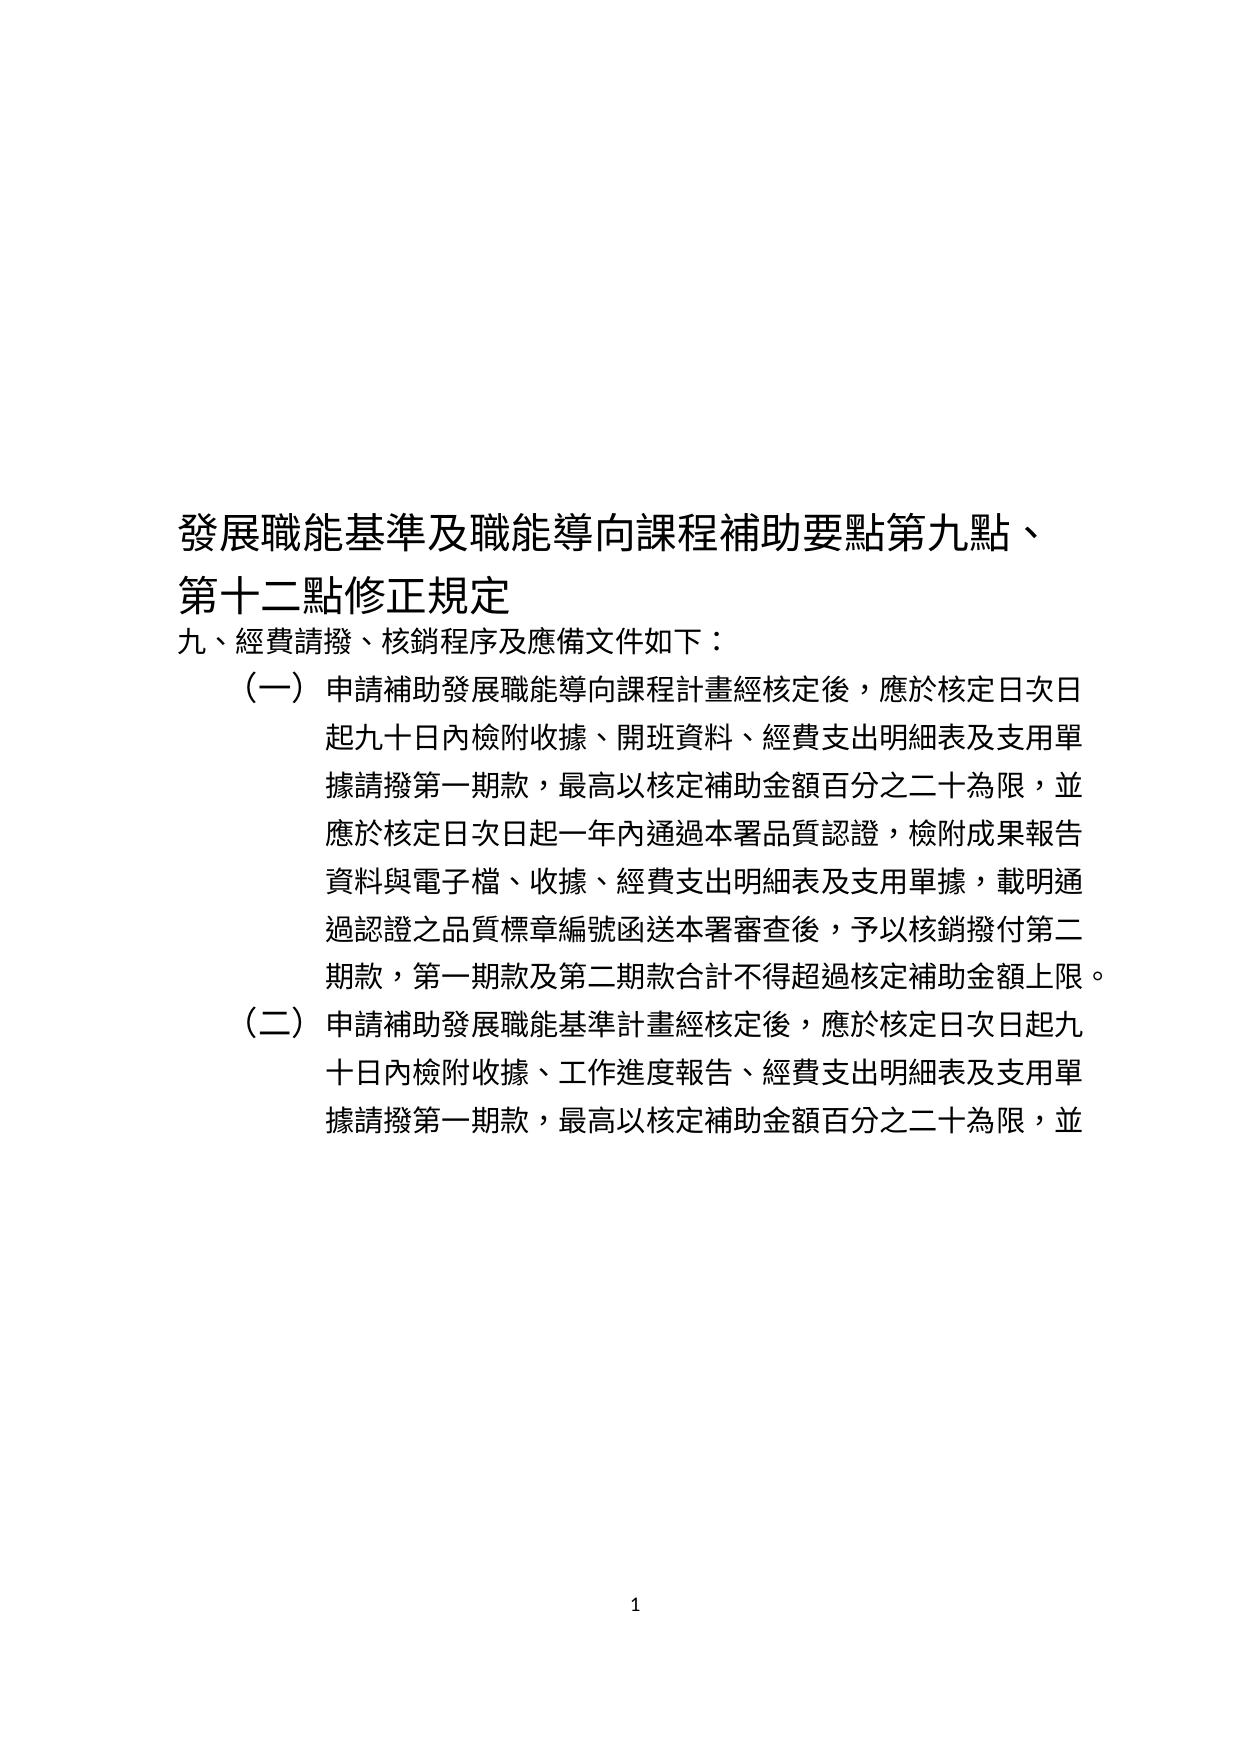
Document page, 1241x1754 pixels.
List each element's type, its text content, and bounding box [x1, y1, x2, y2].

text 九、經費請撥、核銷程序及應備文件如下： [177, 614, 1092, 662]
list 申請補助發展職能基準計畫經核定後，應於核定日次日起九十日內檢附收據、工作進度報告、經費支出明細表及支用單據請撥第一期款，最高以核定補助金額百分之二十為限，並應於核定日次日起一年內通過本署品質認證，檢附成果報告資料與電子檔、收據、經費支出明細表及支用單據，載明通過認證之職能基準代碼函送本署審查後，予以核銷撥付第二期款，第一期款及第二期款合計不得超過核定補助金額上限。 [224, 997, 1092, 1141]
list 申請補助發展職能導向課程計畫經核定後，應於核定日次日起九十日內檢附收據、開班資料、經費支出明細表及支用單據請撥第一期款，最高以核定補助金額百分之二十為限，並應於核定日次日起一年內通過本署品質認證，檢附成果報告資料與電子檔、收據、經費支出明細表及支用單據，載明通過認證之品質標章編號函送本署審查後，予以核銷撥付第二期款，第一期款及第二期款合計不得超過核定補助金額上限。 [224, 662, 1092, 997]
text 發展職能基準及職能導向課程補助要點第九點、第十二點修正規定 [177, 489, 1092, 614]
